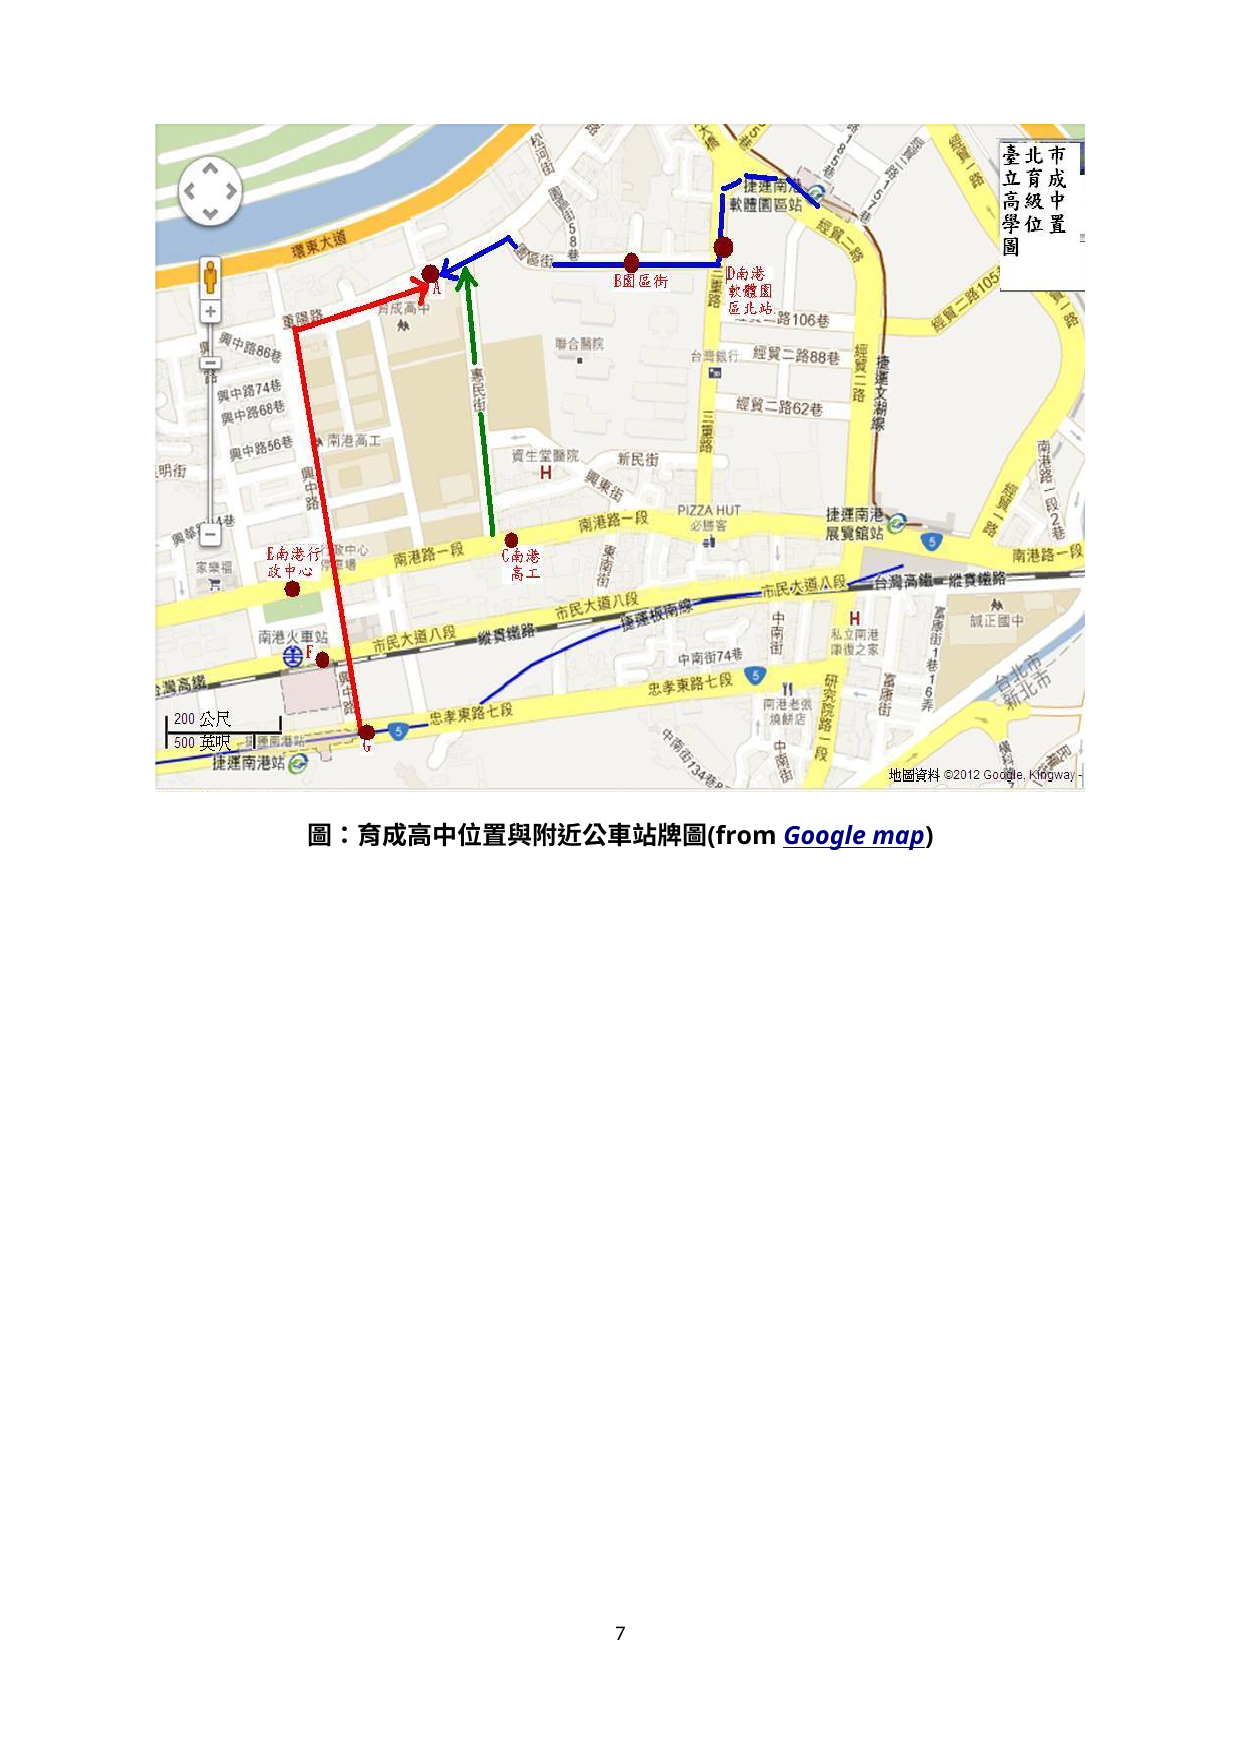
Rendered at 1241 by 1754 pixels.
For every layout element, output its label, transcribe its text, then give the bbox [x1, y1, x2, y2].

text 圖：育成高中位置與附近公車站牌圖(from Google map) [118, 792, 1122, 854]
